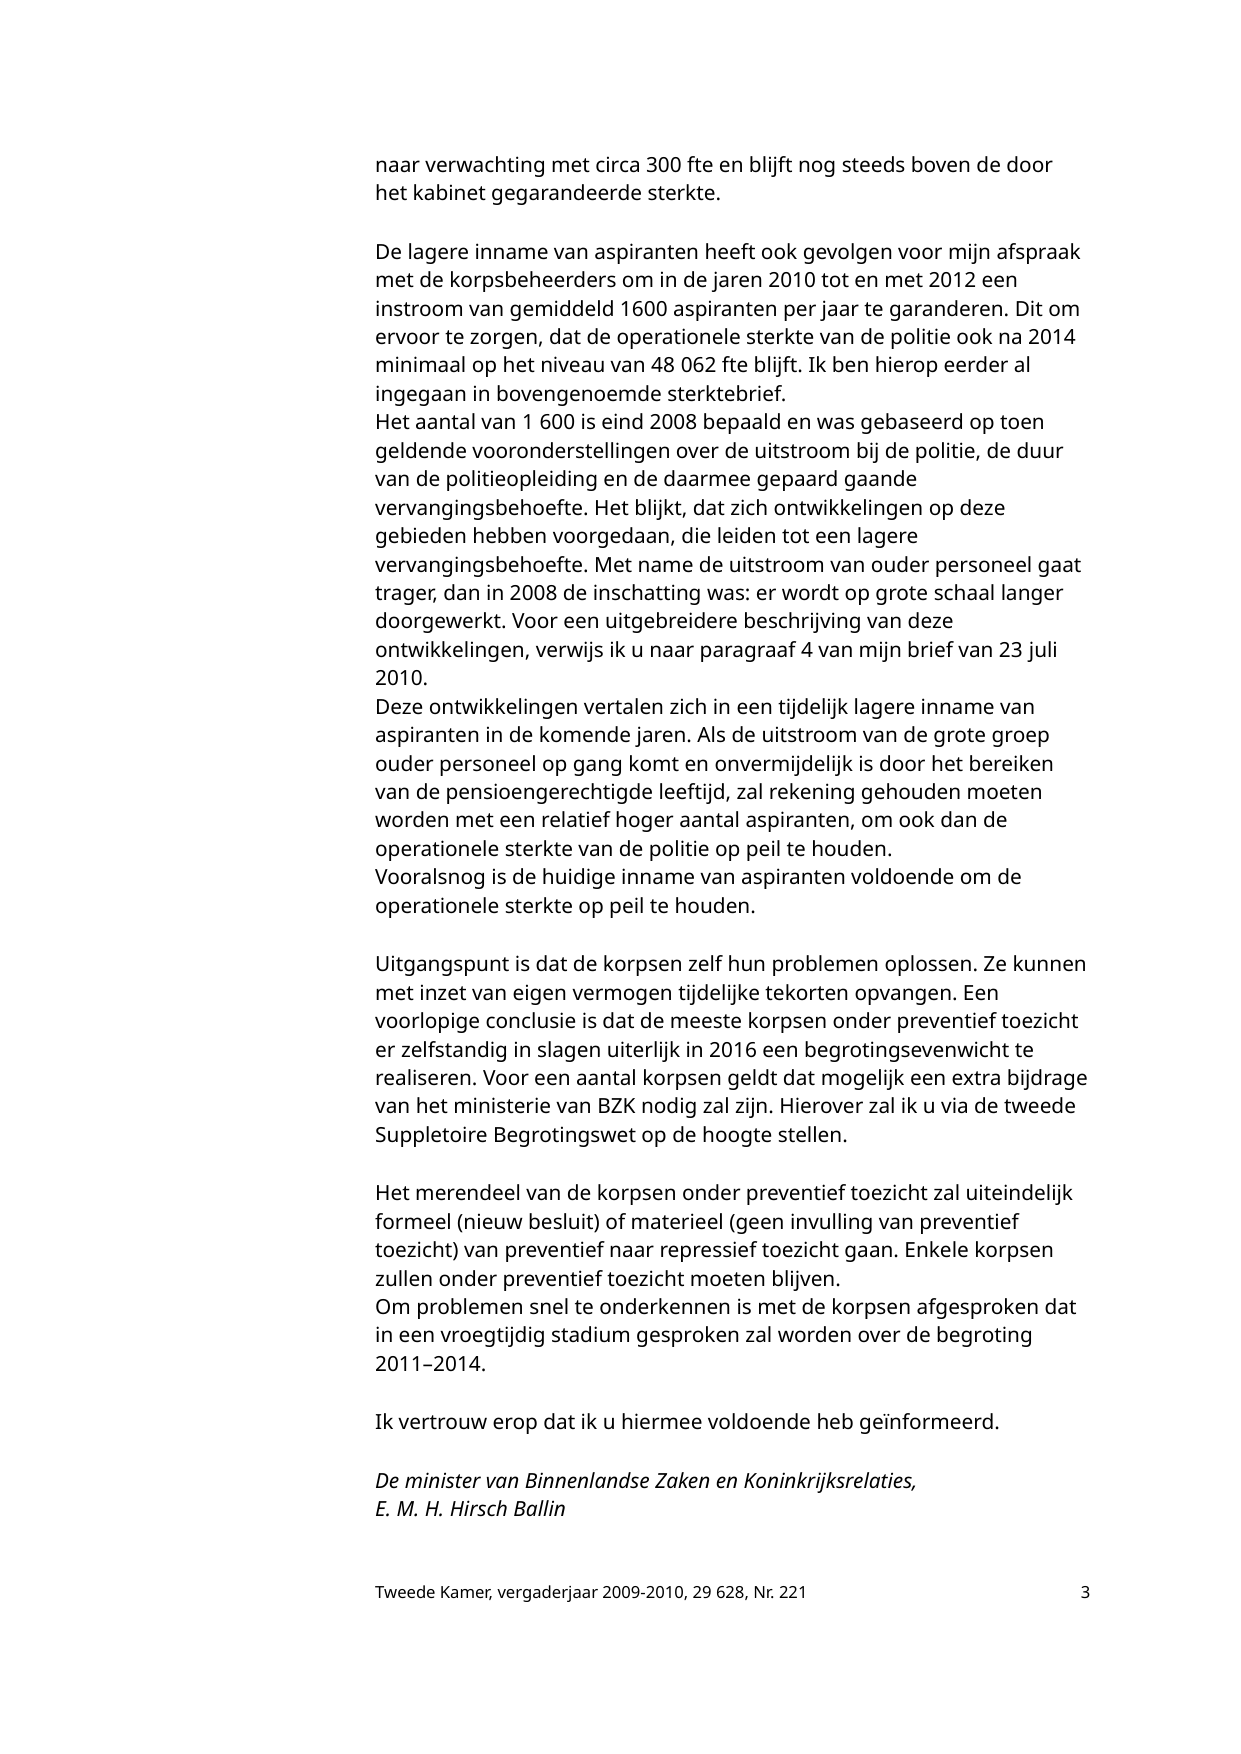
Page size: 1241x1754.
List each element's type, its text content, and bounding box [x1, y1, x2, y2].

text Het aantal van 1 600 is eind 2008 bepaald en was gebaseerd op toen geldende vooronderstellingen over de uitstroom bij de politie, de duur van de politieopleiding en de daarmee gepaard gaande vervangingsbehoefte. Het blijkt, dat zich ontwikkelingen op deze gebieden hebben voorgedaan, die leiden tot een lagere vervangingsbehoefte. Met name de uitstroom van ouder personeel gaat trager, dan in 2008 de inschatting was: er wordt op grote schaal langer doorgewerkt. Voor een uitgebreidere beschrijving van deze ontwikkelingen, verwijs ik u naar paragraaf 4 van mijn brief van 23 juli 2010. [375, 407, 1090, 692]
text De minister van Binnenlandse Zaken en Koninkrijksrelaties, [375, 1466, 1090, 1494]
text E. M. H. Hirsch Ballin [375, 1494, 1090, 1523]
text Om problemen snel te onderkennen is met de korpsen afgesproken dat in een vroegtijdig stadium gesproken zal worden over de begroting 2011–2014. [375, 1292, 1090, 1377]
text Deze ontwikkelingen vertalen zich in een tijdelijk lagere inname van aspiranten in de komende jaren. Als de uitstroom van de grote groep ouder personeel op gang komt en onvermijdelijk is door het bereiken van de pensioengerechtigde leeftijd, zal rekening gehouden moeten worden met een relatief hoger aantal aspiranten, om ook dan de operationele sterkte van de politie op peil te houden. [375, 692, 1090, 862]
text Uitgangspunt is dat de korpsen zelf hun problemen oplossen. Ze kunnen met inzet van eigen vermogen tijdelijke tekorten opvangen. Een voorlopige conclusie is dat de meeste korpsen onder preventief toezicht er zelfstandig in slagen uiterlijk in 2016 een begrotingsevenwicht te realiseren. Voor een aantal korpsen geldt dat mogelijk een extra bijdrage van het ministerie van BZK nodig zal zijn. Hierover zal ik u via de tweede Suppletoire Begrotingswet op de hoogte stellen. [375, 949, 1090, 1148]
text Het merendeel van de korpsen onder preventief toezicht zal uiteindelijk formeel (nieuw besluit) of materieel (geen invulling van preventief toezicht) van preventief naar repressief toezicht gaan. Enkele korpsen zullen onder preventief toezicht moeten blijven. [375, 1178, 1090, 1292]
text Ik vertrouw erop dat ik u hiermee voldoende heb geïnformeerd. [375, 1407, 1090, 1436]
text De lagere inname van aspiranten heeft ook gevolgen voor mijn afspraak met de korpsbeheerders om in de jaren 2010 tot en met 2012 een instroom van gemiddeld 1600 aspiranten per jaar te garanderen. Dit om ervoor te zorgen, dat de operationele sterkte van de politie ook na 2014 minimaal op het niveau van 48 062 fte blijft. Ik ben hierop eerder al ingegaan in bovengenoemde sterktebrief. [375, 237, 1090, 407]
text Vooralsnog is de huidige inname van aspiranten voldoende om de operationele sterkte op peil te houden. [375, 862, 1090, 919]
text naar verwachting met circa 300 fte en blijft nog steeds boven de door het kabinet gegarandeerde sterkte. [375, 150, 1090, 207]
